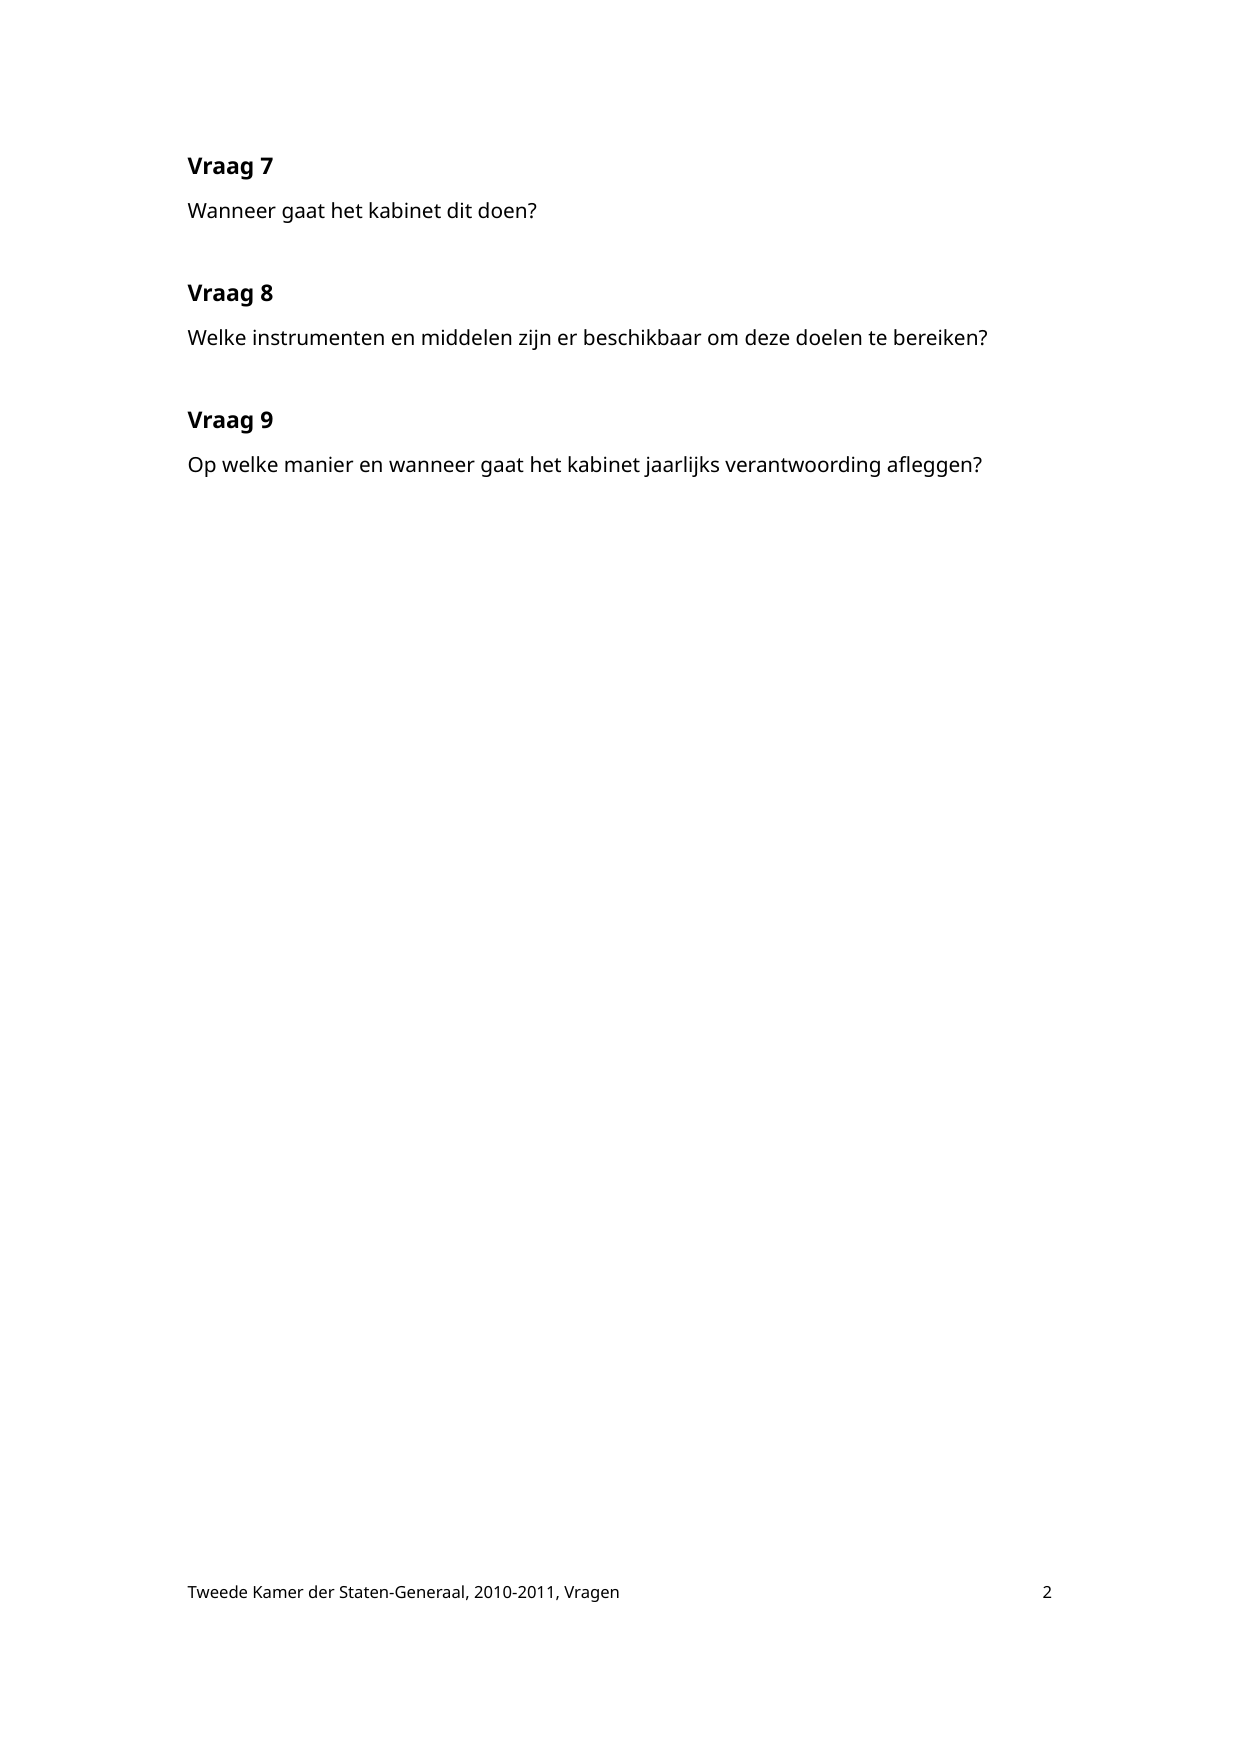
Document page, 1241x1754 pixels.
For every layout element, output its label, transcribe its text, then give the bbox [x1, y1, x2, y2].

subtitle Vraag 8 [187, 277, 1053, 308]
text Op welke manier en wanneer gaat het kabinet jaarlijks verantwoording afleggen? [187, 451, 1053, 479]
subtitle Vraag 9 [187, 404, 1053, 436]
subtitle Vraag 7 [187, 150, 1053, 181]
text Welke instrumenten en middelen zijn er beschikbaar om deze doelen te bereiken? [187, 323, 1053, 352]
text Wanneer gaat het kabinet dit doen? [187, 196, 1053, 225]
